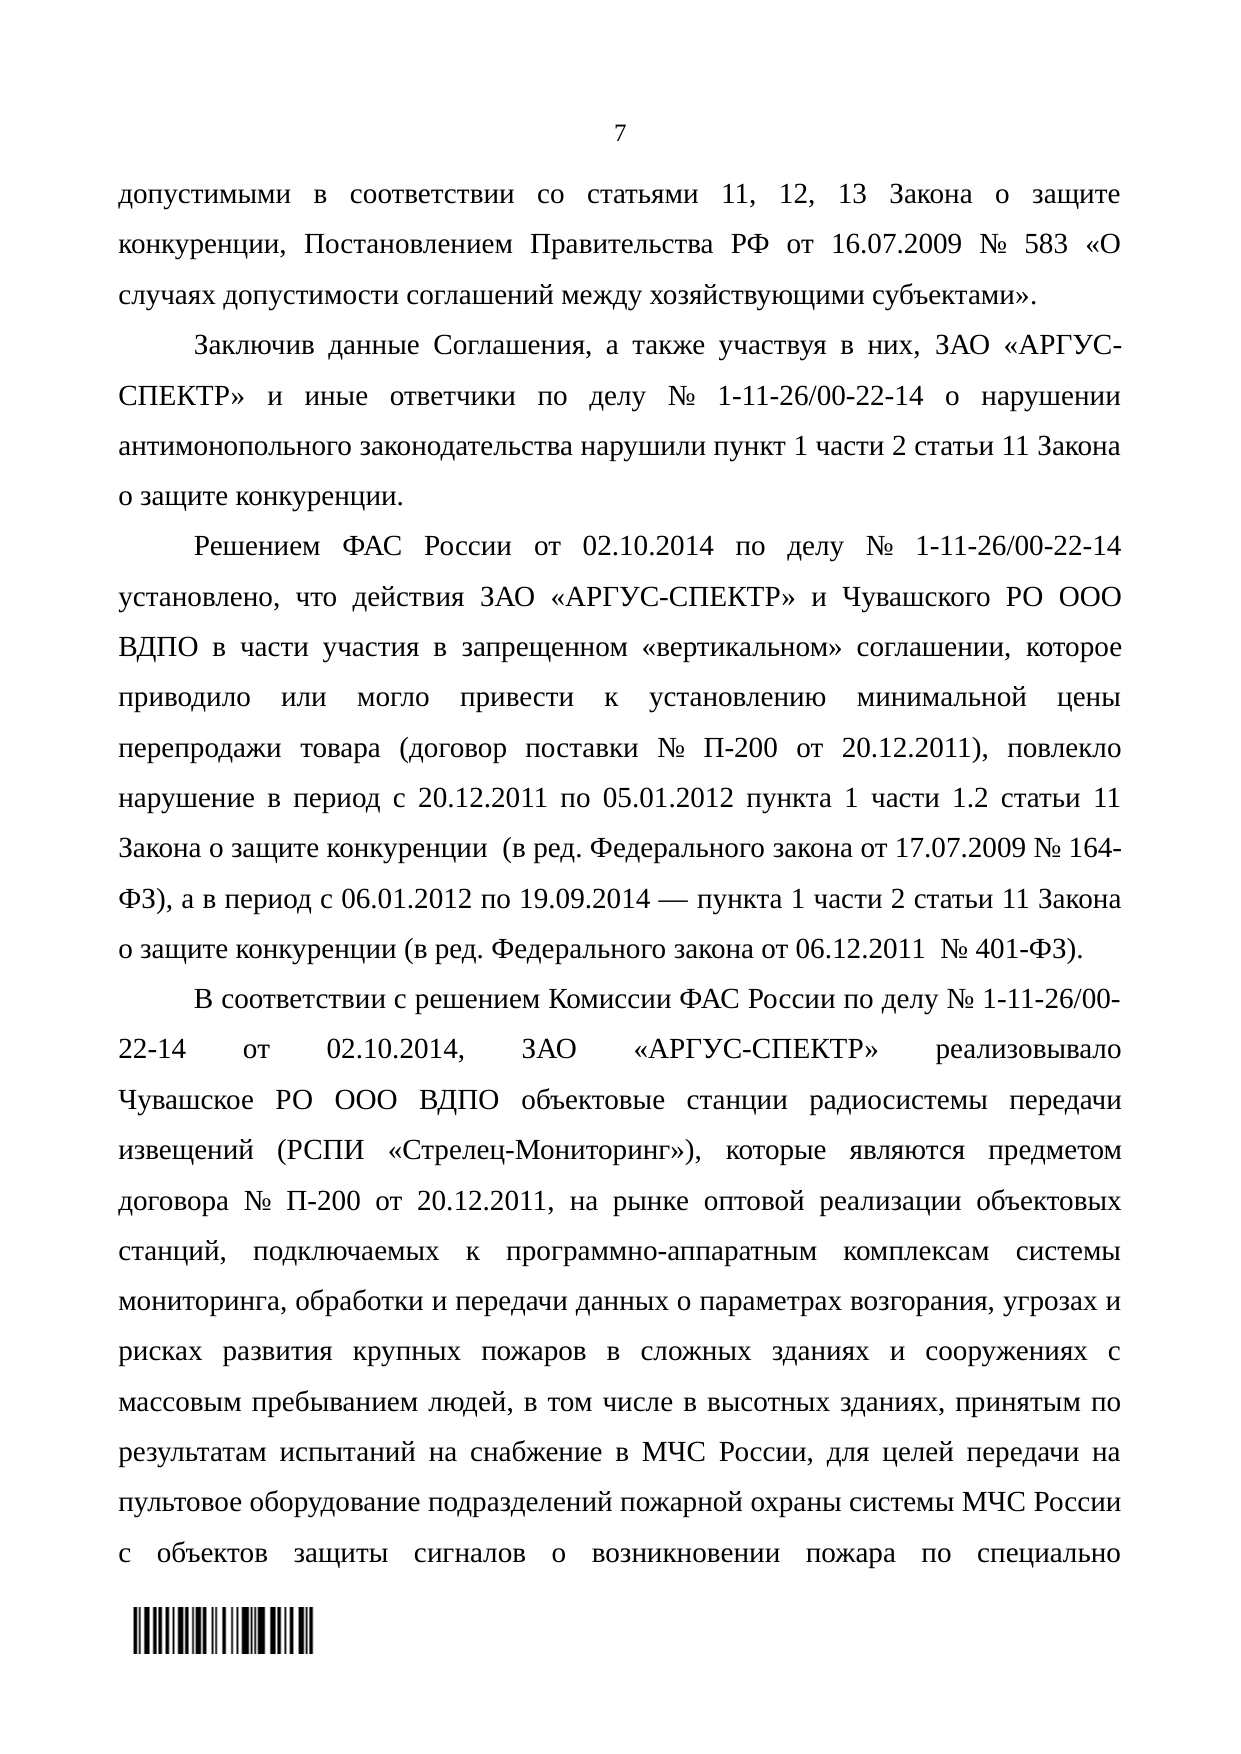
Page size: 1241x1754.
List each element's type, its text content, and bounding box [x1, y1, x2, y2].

text допустимыми в соответствии со статьями 11, 12, 13 Закона о защите конкуренции, Постановлением Правительства РФ от 16.07.2009 № 583 «О случаях допустимости соглашений между хозяйствующими субъектами». [118, 176, 1122, 311]
text В соответствии с решением Комиссии ФАС России по делу № 1-11-26/00-22-14 от 02.10.2014, ЗАО «АРГУС-СПЕКТР» реализовывало Чувашское РО ООО ВДПО объектовые станции радиосистемы передачи извещений (РСПИ «Стрелец-Мониторинг»), которые являются предметом договора № П-200 от 20.12.2011, на рынке оптовой реализации объектовых станций, подключаемых к программно-аппаратным комплексам системы мониторинга, обработки и передачи данных о параметрах возгорания, угрозах и рисках развития крупных пожаров в сложных зданиях и сооружениях с массовым пребыванием людей, в том числе в высотных зданиях, принятым по результатам испытаний на снабжение в МЧС России, для целей передачи на пультовое оборудование подразделений пожарной охраны системы МЧС России с объектов защиты сигналов о возникновении пожара по специально [118, 981, 1122, 1568]
picture [118, 1607, 331, 1654]
text Решением ФАС России от 02.10.2014 по делу № 1-11-26/00-22-14 установлено, что действия ЗАО «АРГУС-СПЕКТР» и Чувашского РО ООО ВДПО в части участия в запрещенном «вертикальном» соглашении, которое приводило или могло привести к установлению минимальной цены перепродажи товара (договор поставки № П-200 от 20.12.2011), повлекло нарушение в период с 20.12.2011 по 05.01.2012 пункта 1 части 1.2 статьи 11 Закона о защите конкуренции (в ред. Федерального закона от 17.07.2009 № 164-ФЗ), а в период с 06.01.2012 по 19.09.2014 — пункта 1 части 2 статьи 11 Закона о защите конкуренции (в ред. Федерального закона от 06.12.2011 № 401-ФЗ). [118, 528, 1122, 964]
text Заключив данные Соглашения, а также участвуя в них, ЗАО «АРГУС-СПЕКТР» и иные ответчики по делу № 1-11-26/00-22-14 о нарушении антимонопольного законодательства нарушили пункт 1 части 2 статьи 11 Закона о защите конкуренции. [118, 327, 1122, 512]
